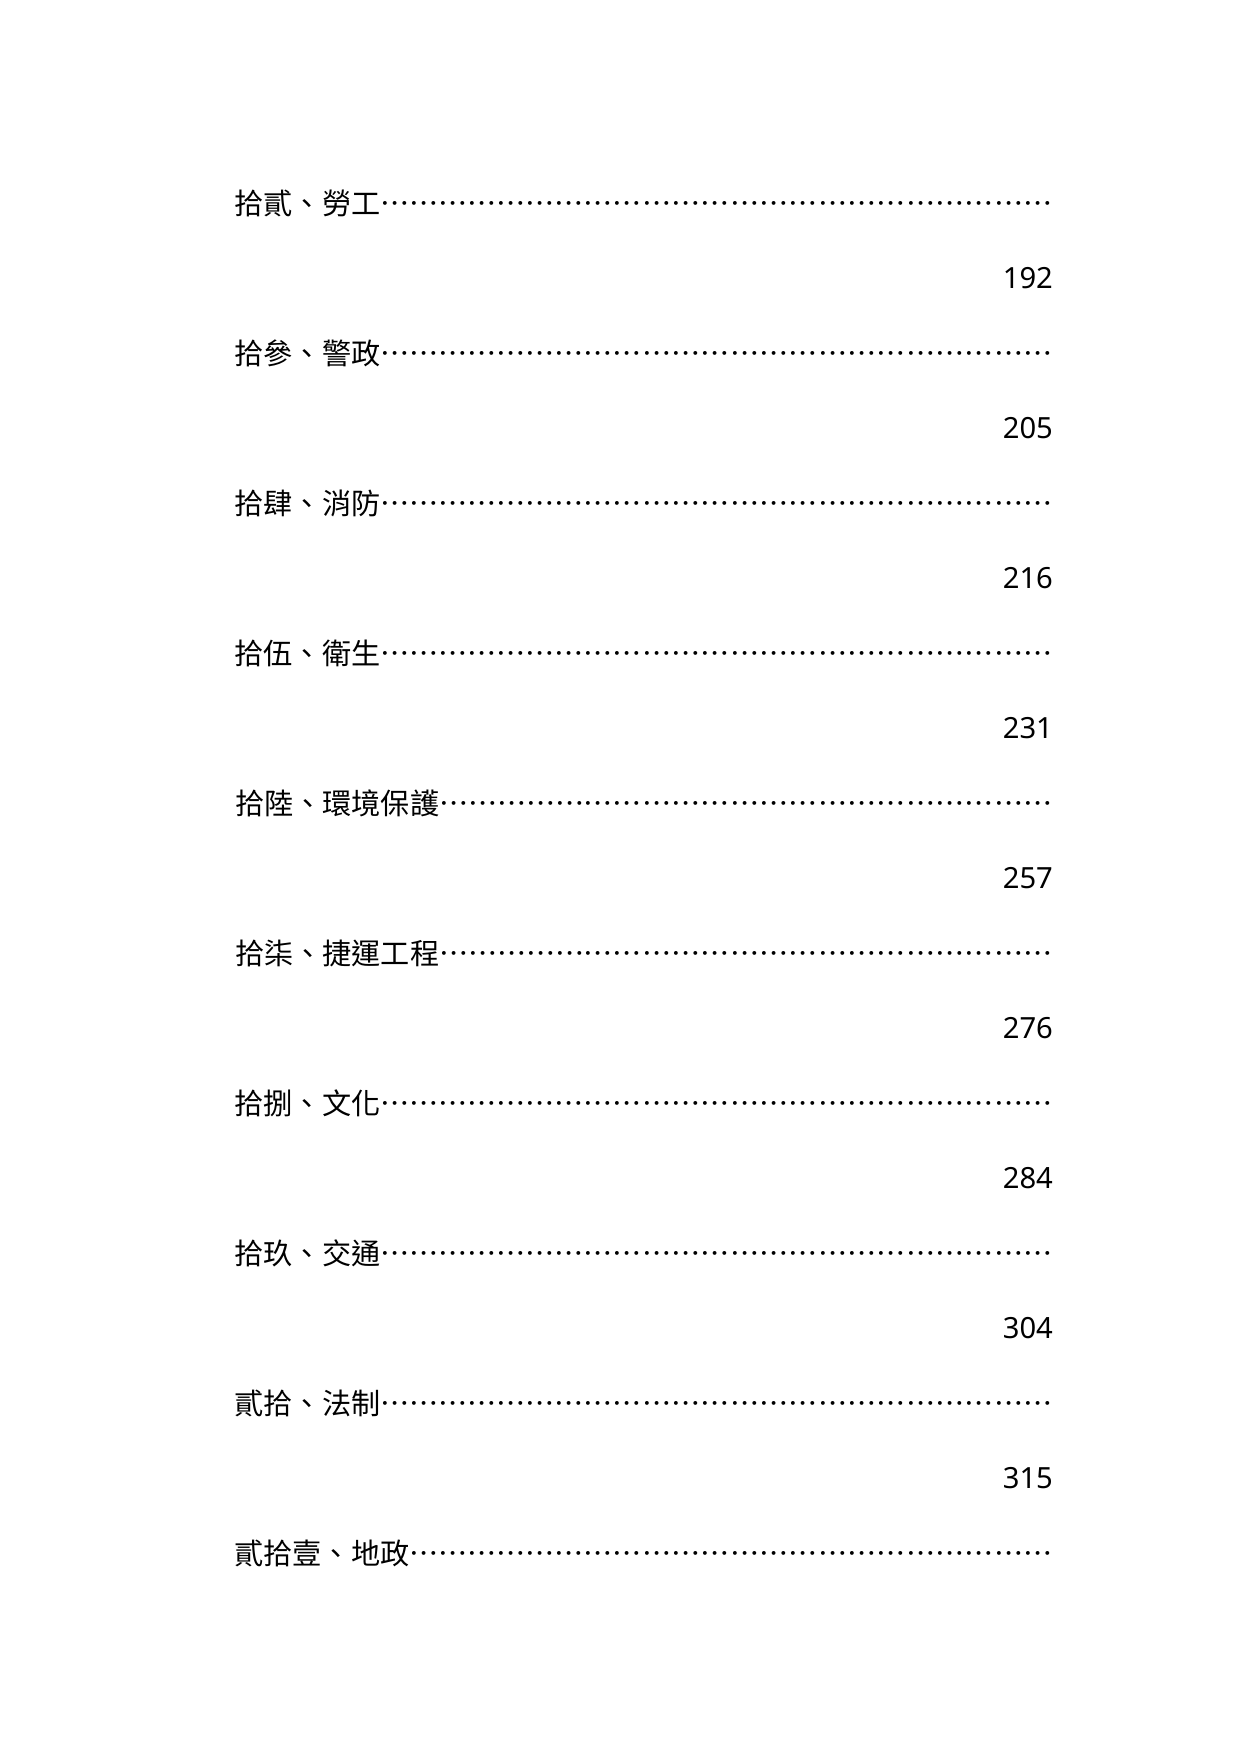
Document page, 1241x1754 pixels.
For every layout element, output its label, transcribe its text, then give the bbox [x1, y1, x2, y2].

text 拾參、警政……………………………………………………………205 [187, 314, 1053, 464]
text 拾捌、文化……………………………………………………………284 [187, 1064, 1053, 1214]
text 拾柒、捷運工程………………………………………………………276 [187, 914, 1053, 1064]
text 拾肆、消防……………………………………………………………216 [187, 464, 1053, 614]
text 貳拾壹、地政………………………………………………………… [187, 1514, 1053, 1589]
text 拾陸、環境保護………………………………………………………257 [187, 764, 1053, 914]
text 拾伍、衛生……………………………………………………………231 [187, 614, 1053, 764]
text 拾玖、交通……………………………………………………………304 [187, 1214, 1053, 1364]
text 拾貳、勞工……………………………………………………………192 [187, 164, 1053, 314]
text 貳拾、法制……………………………………………………………315 [187, 1364, 1053, 1514]
